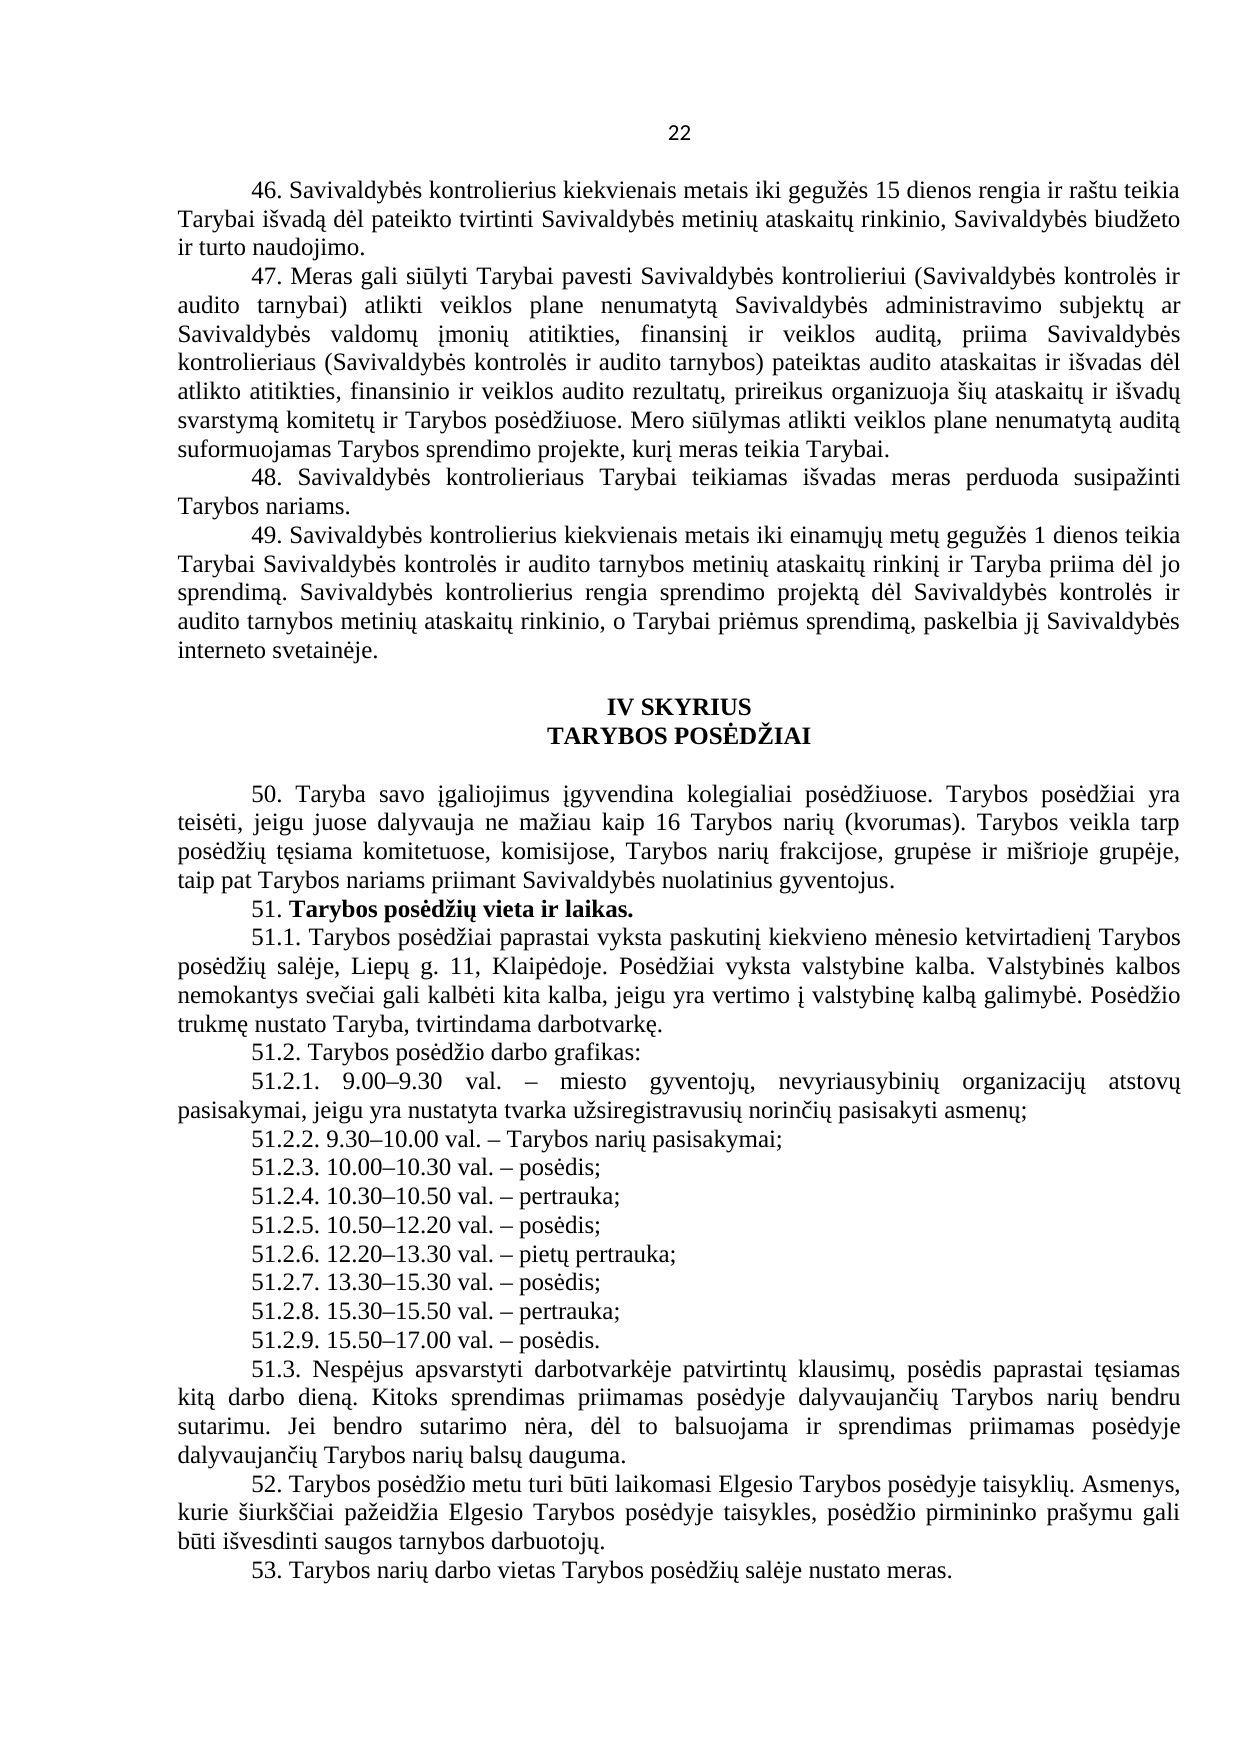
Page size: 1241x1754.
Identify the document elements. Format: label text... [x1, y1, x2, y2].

text 46. Savivaldybės kontrolierius kiekvienais metais iki gegužės 15 dienos rengia ir raštu teikia Tarybai išvadą dėl pateikto tvirtinti Savivaldybės metinių ataskaitų rinkinio, Savivaldybės biudžeto ir turto naudojimo. [177, 175, 1181, 261]
text 51.2.9. 15.50–17.00 val. – posėdis. [177, 1325, 1181, 1354]
text TARYBOS POSĖDŽIAI [177, 721, 1181, 750]
text 50. Taryba savo įgaliojimus įgyvendina kolegialiai posėdžiuose. Tarybos posėdžiai yra teisėti, jeigu juose dalyvauja ne mažiau kaip 16 Tarybos narių (kvorumas). Tarybos veikla tarp posėdžių tęsiama komitetuose, komisijose, Tarybos narių frakcijose, grupėse ir mišrioje grupėje, taip pat Tarybos nariams priimant Savivaldybės nuolatinius gyventojus. [177, 779, 1181, 894]
text 48. Savivaldybės kontrolieriaus Tarybai teikiamas išvadas meras perduoda susipažinti Tarybos nariams. [177, 462, 1181, 520]
text 51.2.6. 12.20–13.30 val. – pietų pertrauka; [177, 1239, 1181, 1267]
text 51.2.7. 13.30–15.30 val. – posėdis; [177, 1267, 1181, 1296]
text 51. Tarybos posėdžių vieta ir laikas. [251, 894, 1181, 922]
text 51.2.2. 9.30–10.00 val. – Tarybos narių pasisakymai; [177, 1124, 1181, 1152]
text 49. Savivaldybės kontrolierius kiekvienais metais iki einamųjų metų gegužės 1 dienos teikia Tarybai Savivaldybės kontrolės ir audito tarnybos metinių ataskaitų rinkinį ir Taryba priima dėl jo sprendimą. Savivaldybės kontrolierius rengia sprendimo projektą dėl Savivaldybės kontrolės ir audito tarnybos metinių ataskaitų rinkinio, o Tarybai priėmus sprendimą, paskelbia jį Savivaldybės interneto svetainėje. [177, 520, 1181, 664]
text 51.2.8. 15.30–15.50 val. – pertrauka; [177, 1296, 1181, 1325]
text 51.2.3. 10.00–10.30 val. – posėdis; [177, 1152, 1181, 1181]
text 47. Meras gali siūlyti Tarybai pavesti Savivaldybės kontrolieriui (Savivaldybės kontrolės ir audito tarnybai) atlikti veiklos plane nenumatytą Savivaldybės administravimo subjektų ar Savivaldybės valdomų įmonių atitikties, finansinį ir veiklos auditą, priima Savivaldybės kontrolieriaus (Savivaldybės kontrolės ir audito tarnybos) pateiktas audito ataskaitas ir išvadas dėl atlikto atitikties, finansinio ir veiklos audito rezultatų, prireikus organizuoja šių ataskaitų ir išvadų svarstymą komitetų ir Tarybos posėdžiuose. Mero siūlymas atlikti veiklos plane nenumatytą auditą suformuojamas Tarybos sprendimo projekte, kurį meras teikia Tarybai. [177, 261, 1181, 462]
text 52. Tarybos posėdžio metu turi būti laikomasi Elgesio Tarybos posėdyje taisyklių. Asmenys, kurie šiurkščiai pažeidžia Elgesio Tarybos posėdyje taisykles, posėdžio pirmininko prašymu gali būti išvesdinti saugos tarnybos darbuotojų. [177, 1469, 1181, 1555]
text 51.2.4. 10.30–10.50 val. – pertrauka; [177, 1181, 1181, 1210]
text 51.2. Tarybos posėdžio darbo grafikas: [177, 1037, 1181, 1066]
text 51.2.5. 10.50–12.20 val. – posėdis; [177, 1210, 1181, 1239]
text 51.1. Tarybos posėdžiai paprastai vyksta paskutinį kiekvieno mėnesio ketvirtadienį Tarybos posėdžių salėje, Liepų g. 11, Klaipėdoje. Posėdžiai vyksta valstybine kalba. Valstybinės kalbos nemokantys svečiai gali kalbėti kita kalba, jeigu yra vertimo į valstybinę kalbą galimybė. Posėdžio trukmę nustato Taryba, tvirtindama darbotvarkę. [177, 922, 1181, 1037]
text IV SKYRIUS [177, 692, 1181, 721]
text 51.2.1. 9.00–9.30 val. – miesto gyventojų, nevyriausybinių organizacijų atstovų pasisakymai, jeigu yra nustatyta tvarka užsiregistravusių norinčių pasisakyti asmenų; [177, 1066, 1181, 1124]
text 53. Tarybos narių darbo vietas Tarybos posėdžių salėje nustato meras. [177, 1555, 1181, 1584]
text 51.3. Nespėjus apsvarstyti darbotvarkėje patvirtintų klausimų, posėdis paprastai tęsiamas kitą darbo dieną. Kitoks sprendimas priimamas posėdyje dalyvaujančių Tarybos narių bendru sutarimu. Jei bendro sutarimo nėra, dėl to balsuojama ir sprendimas priimamas posėdyje dalyvaujančių Tarybos narių balsų dauguma. [177, 1354, 1181, 1469]
